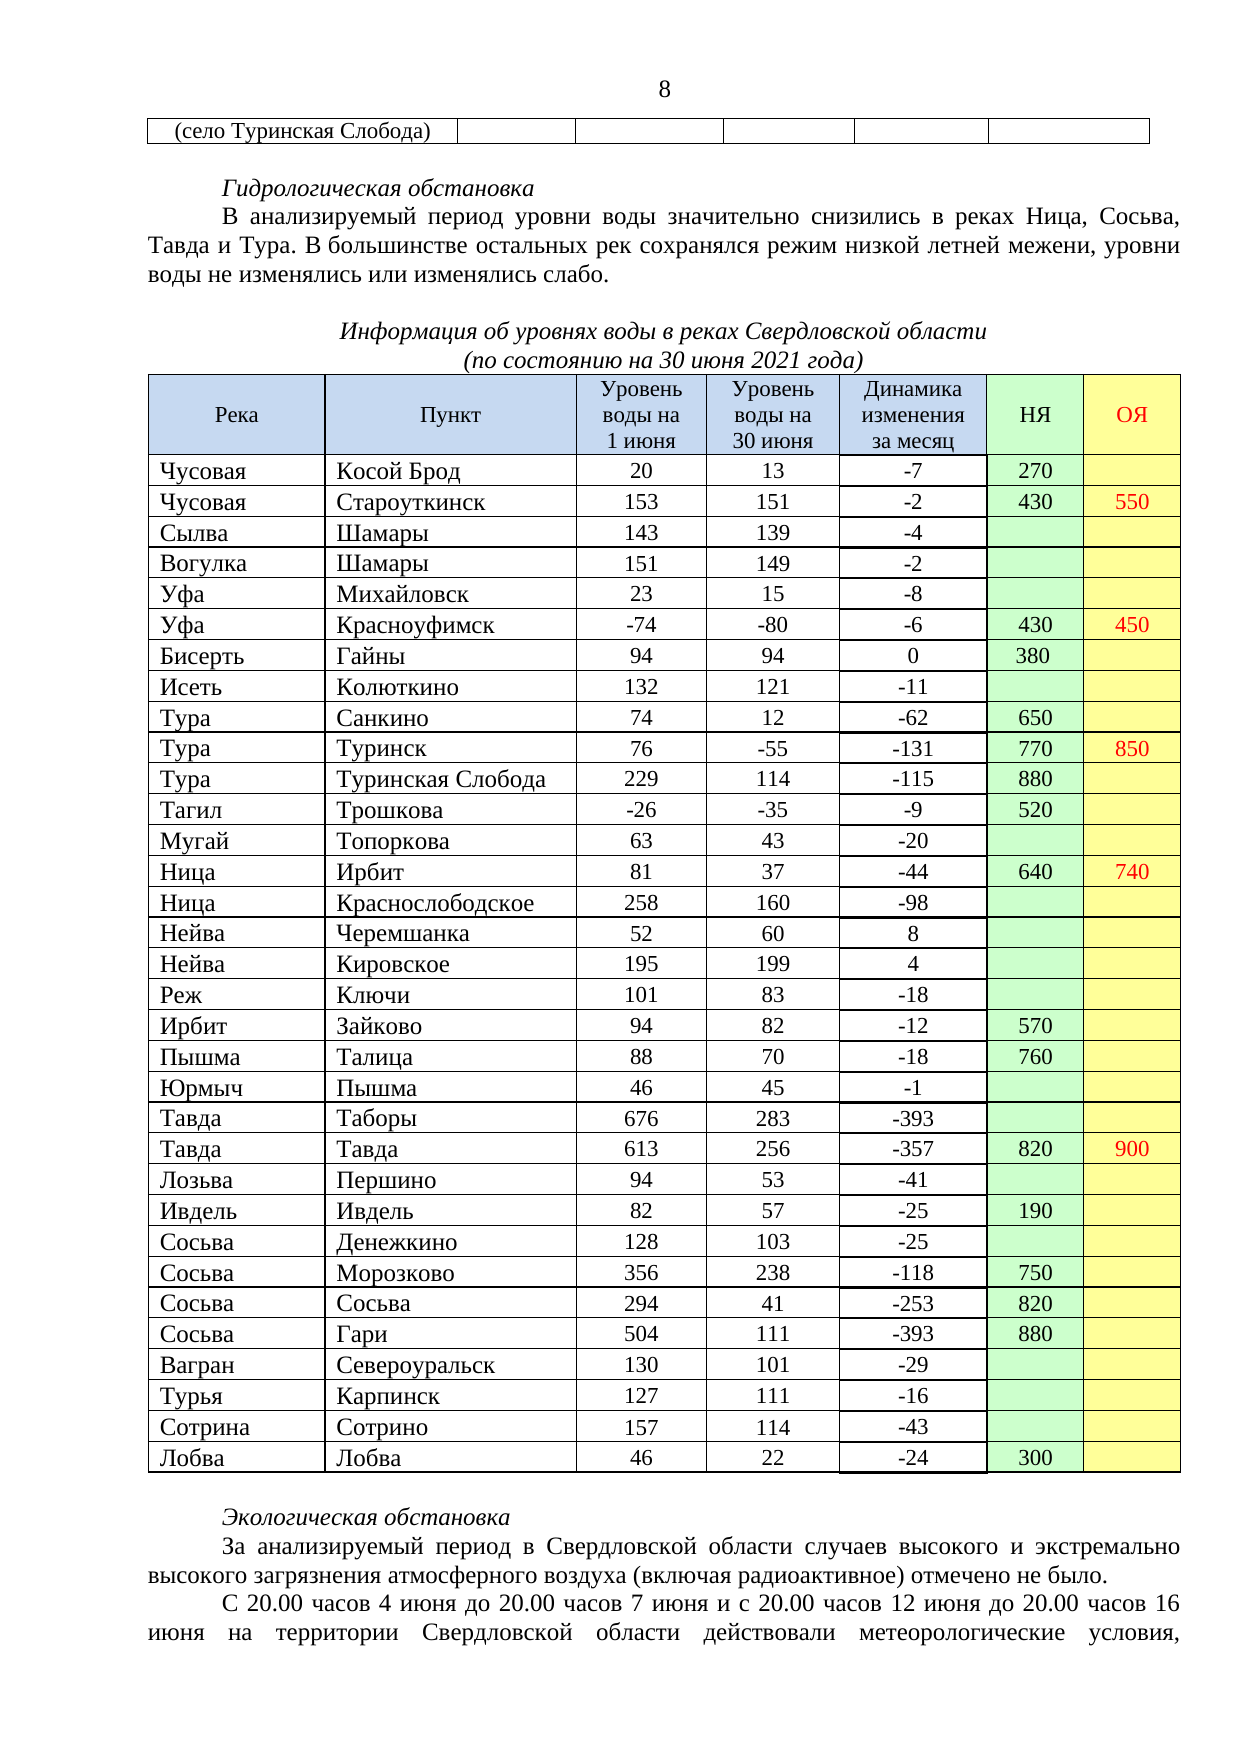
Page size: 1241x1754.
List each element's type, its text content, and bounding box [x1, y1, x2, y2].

table_cell 103 [707, 1226, 839, 1256]
table_cell [1084, 1195, 1180, 1225]
table_cell -25 [840, 1196, 986, 1225]
table_cell Карпинск [326, 1380, 576, 1410]
table_cell 613 [577, 1133, 706, 1163]
table_cell -115 [840, 764, 986, 793]
table_cell 850 [1084, 733, 1180, 762]
table_cell 143 [577, 517, 706, 546]
table_cell (село Туринская Слобода) [148, 119, 457, 143]
table_cell Уфа [149, 578, 324, 608]
table_cell Сотрина [149, 1411, 324, 1441]
table_cell 300 [988, 1442, 1083, 1471]
table_cell [988, 1349, 1083, 1379]
table_cell [1084, 548, 1180, 577]
table_cell Турья [149, 1380, 324, 1410]
table_cell [1084, 1226, 1180, 1256]
table_cell -9 [840, 795, 986, 824]
table_cell [988, 1226, 1083, 1256]
table_cell 37 [707, 856, 839, 886]
table_cell Сосьва [149, 1226, 324, 1256]
table_cell 46 [577, 1072, 706, 1101]
table_cell -25 [840, 1227, 986, 1256]
table_cell 83 [707, 979, 839, 1009]
table_cell -80 [707, 609, 839, 639]
table_cell Тура [149, 733, 324, 762]
table_cell [988, 1072, 1083, 1101]
table_cell 229 [577, 763, 706, 793]
text С 20.00 часов 4 июня до 20.00 часов 7 июня и с 20.00 часов 12 июня до 20.00 часов 16 июня на территории Свердловской области действовали метеорологические условия, [148, 1588, 1181, 1646]
table_cell [988, 825, 1083, 855]
table_cell Вогулка [149, 548, 324, 577]
table_cell [1084, 979, 1180, 1009]
table_cell 820 [988, 1133, 1083, 1163]
table_cell Чусовая [149, 455, 324, 485]
table_cell [988, 578, 1083, 608]
table_cell -393 [840, 1319, 986, 1348]
table_cell 94 [577, 1010, 706, 1040]
table_header Река [149, 375, 324, 454]
table_cell [988, 548, 1083, 577]
table_cell 13 [707, 455, 839, 485]
table_cell Гари [326, 1318, 576, 1348]
table_cell -43 [840, 1412, 986, 1441]
table_header Уровень воды на 30 июня [707, 375, 839, 454]
table_cell 23 [577, 578, 706, 608]
table_cell -18 [840, 980, 986, 1009]
table_cell -118 [840, 1258, 986, 1286]
table_cell 52 [577, 918, 706, 947]
table_cell Ирбит [149, 1010, 324, 1040]
table_cell Краснослободское [326, 887, 576, 916]
table_cell 0 [840, 641, 986, 670]
table_cell Пышма [326, 1072, 576, 1101]
table_cell Ница [149, 887, 324, 916]
table_cell Сосьва [149, 1288, 324, 1317]
table_cell 15 [707, 578, 839, 608]
table_cell Кировское [326, 948, 576, 978]
table_cell Бисерть [149, 640, 324, 670]
table_cell Сылва [149, 517, 324, 546]
table_header ОЯ [1084, 375, 1180, 454]
table_cell [576, 119, 723, 143]
table_cell 132 [577, 671, 706, 701]
table_cell [1084, 455, 1180, 485]
table_cell [1084, 578, 1180, 608]
table_cell 151 [577, 548, 706, 577]
table_cell 74 [577, 702, 706, 731]
table_cell Тагил [149, 794, 324, 824]
text За анализируемый период в Свердловской области случаев высокого и экстремально высокого загрязнения атмосферного воздуха (включая радиоактивное) отмечено не было. [148, 1531, 1181, 1588]
table_cell Трошкова [326, 794, 576, 824]
table_cell Лобва [326, 1442, 576, 1471]
table_cell 82 [577, 1195, 706, 1225]
table_cell 650 [988, 702, 1083, 731]
table_cell Ирбит [326, 856, 576, 886]
table_cell 256 [707, 1133, 839, 1163]
table_cell 139 [707, 517, 839, 546]
table_cell [988, 671, 1083, 701]
table_cell Топоркова [326, 825, 576, 855]
table_cell Сосьва [149, 1257, 324, 1286]
table_cell 53 [707, 1164, 839, 1194]
table_cell 128 [577, 1226, 706, 1256]
table_cell Пышма [149, 1041, 324, 1071]
table_cell [1084, 918, 1180, 947]
table_cell Ивдель [326, 1195, 576, 1225]
text (по состоянию на 30 июня 2021 года) [148, 345, 1181, 374]
table_cell Першино [326, 1164, 576, 1194]
table_cell Юрмыч [149, 1072, 324, 1101]
table_cell -74 [577, 609, 706, 639]
table_cell -7 [840, 456, 986, 485]
table_cell [1084, 640, 1180, 670]
table_cell 111 [707, 1380, 839, 1410]
table_cell [1084, 1257, 1180, 1286]
table_cell [1084, 1103, 1180, 1132]
table_cell Санкино [326, 702, 576, 731]
table_cell -62 [840, 703, 986, 731]
table_cell Исеть [149, 671, 324, 701]
table_cell 43 [707, 825, 839, 855]
table_cell -16 [840, 1381, 986, 1410]
table_cell Таборы [326, 1103, 576, 1132]
table_cell 46 [577, 1442, 706, 1471]
table_cell 504 [577, 1318, 706, 1348]
table_cell 380 [988, 640, 1083, 670]
table_cell Колюткино [326, 671, 576, 701]
table_cell [1084, 1318, 1180, 1348]
table_cell [724, 119, 854, 143]
table_cell 60 [707, 918, 839, 947]
table_cell 160 [707, 887, 839, 916]
table_cell [1084, 794, 1180, 824]
table_cell 8 [840, 919, 986, 947]
table_cell 94 [577, 640, 706, 670]
table_cell 199 [707, 948, 839, 978]
table_cell Тура [149, 702, 324, 731]
table_cell [988, 918, 1083, 947]
table_cell 770 [988, 733, 1083, 762]
table_cell [1084, 702, 1180, 731]
table_cell [1084, 1041, 1180, 1071]
table_cell 22 [707, 1442, 839, 1471]
table_cell -11 [840, 672, 986, 701]
table_cell Туринск [326, 733, 576, 762]
table_cell 258 [577, 887, 706, 916]
table_cell Сосьва [149, 1318, 324, 1348]
text Гидрологическая обстановка [148, 173, 1181, 201]
table_cell 520 [988, 794, 1083, 824]
table_cell [988, 1380, 1083, 1410]
table_cell -29 [840, 1350, 986, 1379]
table_cell -98 [840, 888, 986, 916]
table_cell 880 [988, 763, 1083, 793]
table_cell Талица [326, 1041, 576, 1071]
table_cell 12 [707, 702, 839, 731]
table_cell 57 [707, 1195, 839, 1225]
table_cell Черемшанка [326, 918, 576, 947]
table_cell 356 [577, 1257, 706, 1286]
table_header НЯ [987, 375, 1083, 454]
table_cell [988, 948, 1083, 978]
table_cell 88 [577, 1041, 706, 1071]
table_cell Туринская Слобода [326, 763, 576, 793]
table_cell [988, 1164, 1083, 1194]
table_cell 63 [577, 825, 706, 855]
table_header Пункт [326, 375, 576, 454]
table_cell Шамары [326, 548, 576, 577]
table_cell 880 [988, 1318, 1083, 1348]
table_cell 114 [707, 1411, 839, 1441]
table_cell [1084, 948, 1180, 978]
table_cell -18 [840, 1042, 986, 1071]
table_cell 4 [840, 949, 986, 978]
table_cell Чусовая [149, 486, 324, 516]
table_cell 94 [577, 1164, 706, 1194]
table_cell 111 [707, 1318, 839, 1348]
table_cell Красноуфимск [326, 609, 576, 639]
table_cell 750 [988, 1257, 1083, 1286]
table_cell 550 [1084, 486, 1180, 516]
table_cell -6 [840, 610, 986, 639]
table_cell 820 [988, 1288, 1083, 1317]
table_cell Гайны [326, 640, 576, 670]
table_cell 114 [707, 763, 839, 793]
table_cell 270 [988, 455, 1083, 485]
table_cell 740 [1084, 856, 1180, 886]
table_cell Тавда [149, 1133, 324, 1163]
table_cell -393 [840, 1104, 986, 1132]
table_cell [1084, 671, 1180, 701]
table_cell [988, 517, 1083, 546]
table_cell Денежкино [326, 1226, 576, 1256]
table_cell Тавда [326, 1133, 576, 1163]
table_cell [988, 1103, 1083, 1132]
table_cell 294 [577, 1288, 706, 1317]
table_cell 760 [988, 1041, 1083, 1071]
table_cell 153 [577, 486, 706, 516]
table_cell [1084, 1349, 1180, 1379]
table_cell 195 [577, 948, 706, 978]
table_cell [855, 119, 988, 143]
table_cell Вагран [149, 1349, 324, 1379]
table_cell -24 [840, 1443, 986, 1471]
table_cell [1084, 1288, 1180, 1317]
table_cell -35 [707, 794, 839, 824]
table_cell [1084, 517, 1180, 546]
table_cell Лобва [149, 1442, 324, 1471]
table_cell [458, 119, 575, 143]
table_cell Сотрино [326, 1411, 576, 1441]
table_cell [1084, 1411, 1180, 1441]
table_cell 430 [988, 486, 1083, 516]
table_cell 149 [707, 548, 839, 577]
table_cell 20 [577, 455, 706, 485]
table_cell -44 [840, 857, 986, 886]
table_cell Тура [149, 763, 324, 793]
table_cell 640 [988, 856, 1083, 886]
table_cell [1084, 763, 1180, 793]
table_cell -2 [840, 487, 986, 516]
table_cell -55 [707, 733, 839, 762]
table_cell [1084, 1164, 1180, 1194]
table_cell Михайловск [326, 578, 576, 608]
table_cell [988, 887, 1083, 916]
table_cell 283 [707, 1103, 839, 1132]
table_cell 76 [577, 733, 706, 762]
table_cell -12 [840, 1011, 986, 1040]
table_cell Уфа [149, 609, 324, 639]
table_cell 570 [988, 1010, 1083, 1040]
table_cell Ница [149, 856, 324, 886]
table_cell Тавда [149, 1103, 324, 1132]
table_cell 130 [577, 1349, 706, 1379]
table_cell Морозково [326, 1257, 576, 1286]
table_cell -41 [840, 1165, 986, 1194]
table_cell 676 [577, 1103, 706, 1132]
table_header Уровень воды на 1 июня [577, 375, 706, 454]
table_cell Североуральск [326, 1349, 576, 1379]
table_cell [1084, 1010, 1180, 1040]
table_cell [1084, 825, 1180, 855]
table_cell -8 [840, 579, 986, 608]
table_cell Ключи [326, 979, 576, 1009]
table_cell 82 [707, 1010, 839, 1040]
table_cell 45 [707, 1072, 839, 1101]
table_cell Шамары [326, 517, 576, 546]
table_cell Староуткинск [326, 486, 576, 516]
table_cell Сосьва [326, 1288, 576, 1317]
table_cell -357 [840, 1134, 986, 1163]
table_cell -4 [840, 518, 986, 546]
table_cell -253 [840, 1289, 986, 1317]
table_cell 81 [577, 856, 706, 886]
table_cell 900 [1084, 1133, 1180, 1163]
table_cell 238 [707, 1257, 839, 1286]
table_cell [1084, 1380, 1180, 1410]
table_cell [988, 979, 1083, 1009]
table_cell 450 [1084, 609, 1180, 639]
table_cell [1084, 1442, 1180, 1471]
table_cell [989, 119, 1149, 143]
table_cell -26 [577, 794, 706, 824]
table_cell Нейва [149, 918, 324, 947]
text Информация об уровнях воды в реках Свердловской области [148, 316, 1181, 345]
table_cell 127 [577, 1380, 706, 1410]
table_cell 190 [988, 1195, 1083, 1225]
table_cell Зайково [326, 1010, 576, 1040]
table_cell 157 [577, 1411, 706, 1441]
table_cell Нейва [149, 948, 324, 978]
table_cell 101 [707, 1349, 839, 1379]
table_cell 41 [707, 1288, 839, 1317]
table_cell Ивдель [149, 1195, 324, 1225]
table_cell 70 [707, 1041, 839, 1071]
table_cell 121 [707, 671, 839, 701]
table_cell Реж [149, 979, 324, 1009]
table_cell Косой Брод [326, 455, 576, 485]
table_cell -131 [840, 734, 986, 762]
table_cell Лозьва [149, 1164, 324, 1194]
table_cell [1084, 1072, 1180, 1101]
text В анализируемый период уровни воды значительно снизились в реках Ница, Сосьва, Тавда и Тура. В большинстве остальных рек сохранялся режим низкой летней межени, уровни воды не изменялись или изменялись слабо. [148, 201, 1181, 288]
table_cell -20 [840, 826, 986, 855]
table_header Динамика изменения за месяц [840, 375, 986, 454]
table_cell [1084, 887, 1180, 916]
table_cell Мугай [149, 825, 324, 855]
table_cell -2 [840, 549, 986, 577]
table_cell 101 [577, 979, 706, 1009]
table_cell -1 [840, 1073, 986, 1101]
table_cell 430 [988, 609, 1083, 639]
table_cell [988, 1411, 1083, 1441]
table_cell 151 [707, 486, 839, 516]
text Экологическая обстановка [148, 1502, 1181, 1531]
table_cell 94 [707, 640, 839, 670]
